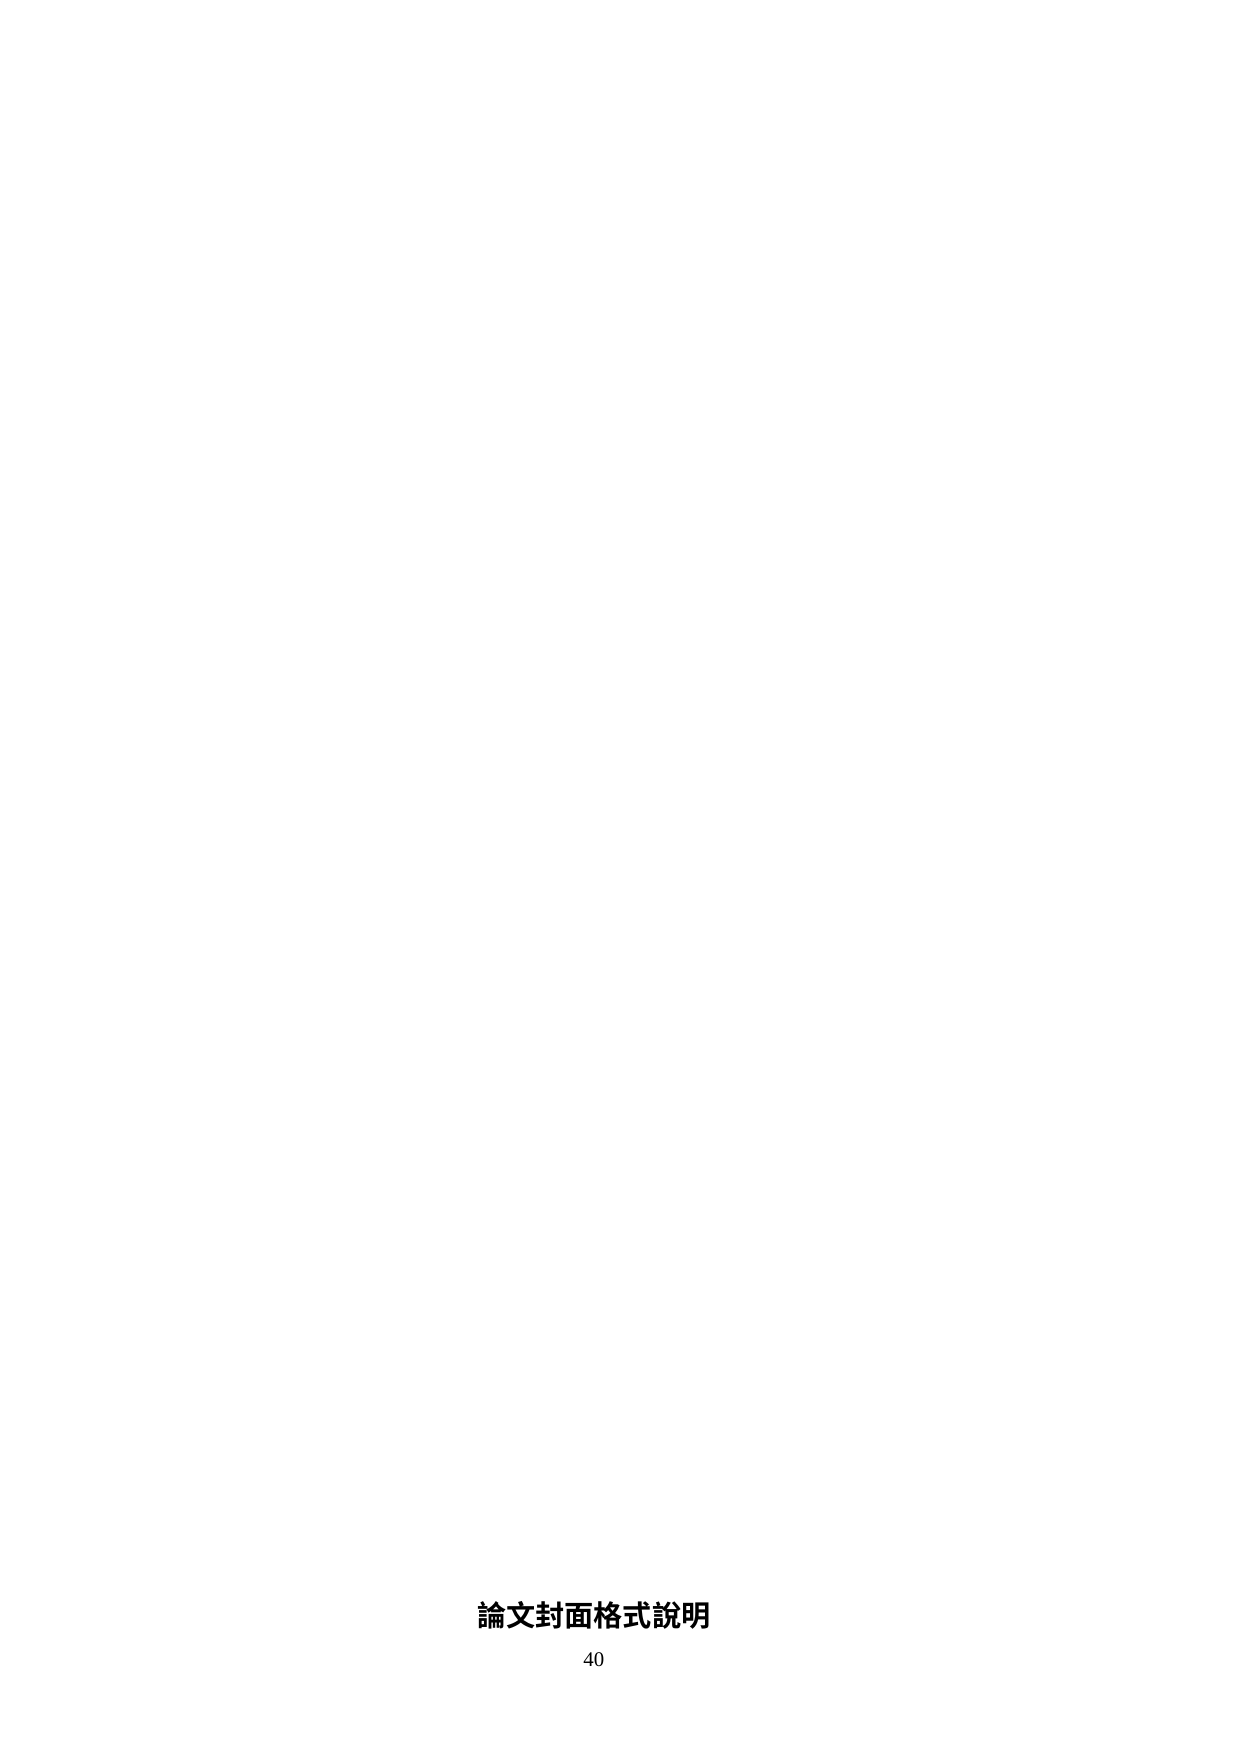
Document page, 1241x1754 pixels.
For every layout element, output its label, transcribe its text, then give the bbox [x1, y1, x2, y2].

text 論文封面格式說明 [59, 1572, 1128, 1634]
